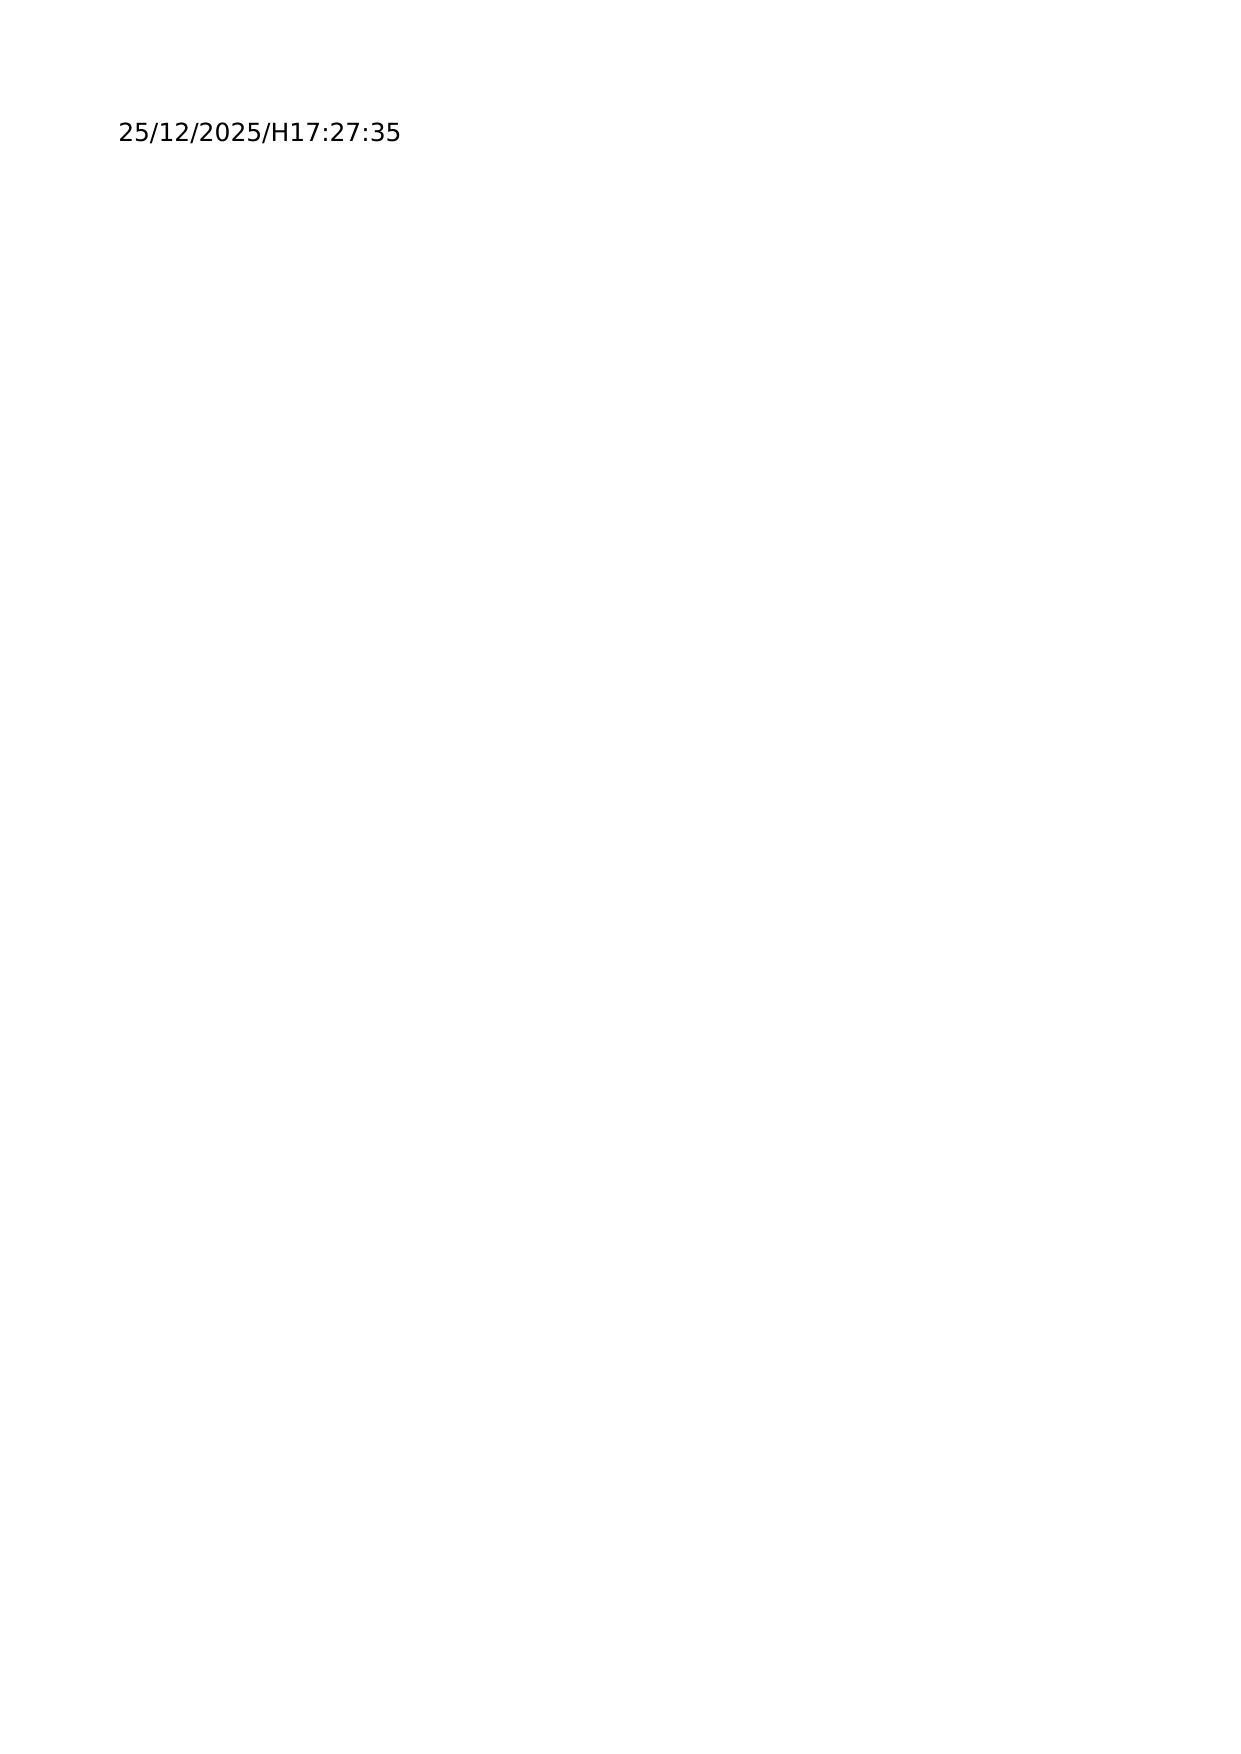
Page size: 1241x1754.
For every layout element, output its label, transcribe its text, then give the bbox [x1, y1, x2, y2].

text 25/12/2025/H17:27:35 [118, 118, 1122, 147]
